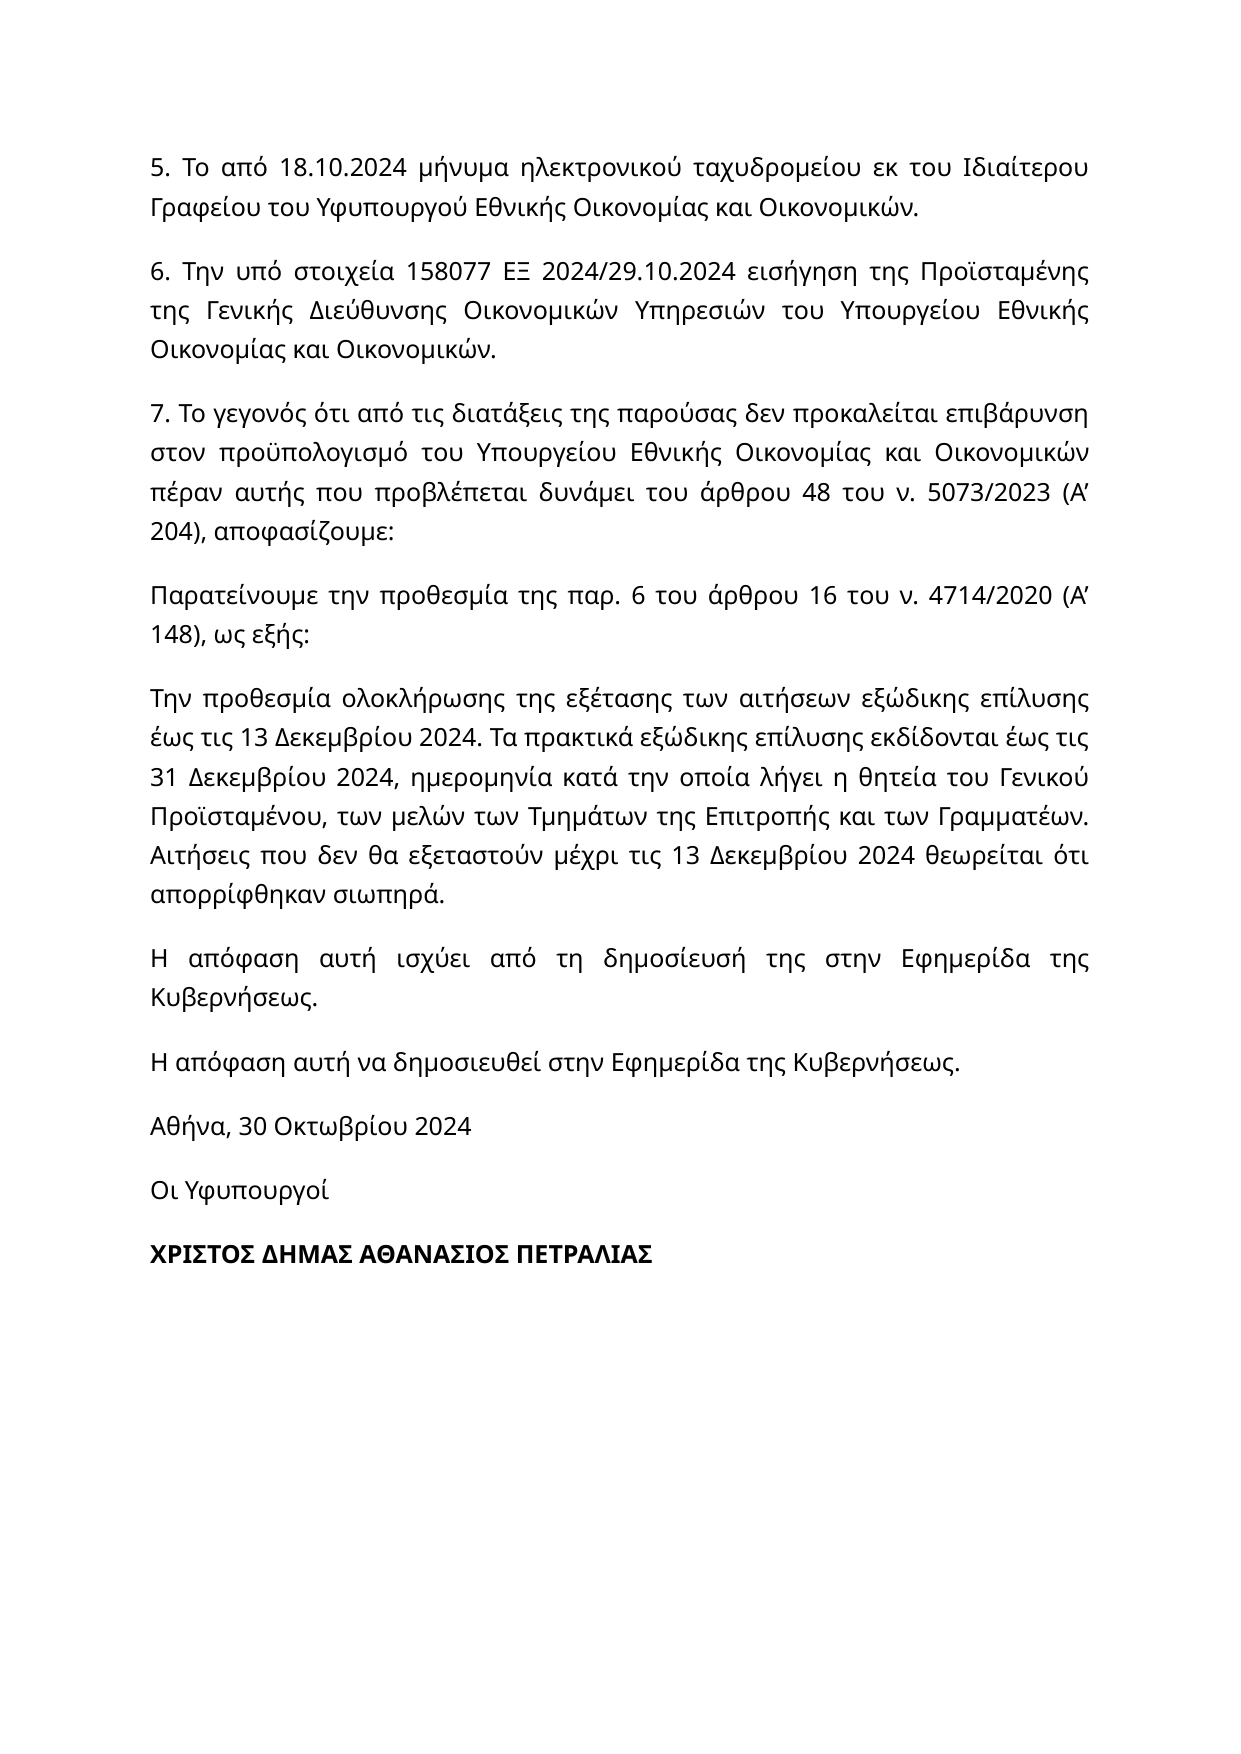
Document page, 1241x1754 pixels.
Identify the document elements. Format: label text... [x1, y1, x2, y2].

text ΧΡΙΣΤΟΣ ΔΗΜΑΣ ΑΘΑΝΑΣΙΟΣ ΠΕΤΡΑΛΙΑΣ [150, 1237, 1090, 1271]
text Παρατείνουμε την προθεσμία της παρ. 6 του άρθρου 16 του ν. 4714/2020 (Α’ 148), ως εξής: [150, 577, 1090, 651]
text Αθήνα, 30 Οκτωβρίου 2024 [150, 1108, 1090, 1142]
text Οι Υφυπουργοί [150, 1172, 1090, 1207]
text 6. Την υπό στοιχεία 158077 ΕΞ 2024/29.10.2024 εισήγηση της Προϊσταμένης της Γενικής Διεύθυνσης Οικονομικών Υπηρεσιών του Υπουργείου Εθνικής Οικονομίας και Οικονομικών. [150, 253, 1090, 366]
text 5. Το από 18.10.2024 μήνυμα ηλεκτρονικού ταχυδρομείου εκ του Ιδιαίτερου Γραφείου του Υφυπουργού Εθνικής Οικονομίας και Οικονομικών. [150, 150, 1090, 223]
text Την προθεσμία ολοκλήρωσης της εξέτασης των αιτήσεων εξώδικης επίλυσης έως τις 13 Δεκεμβρίου 2024. Τα πρακτικά εξώδικης επίλυσης εκδίδονται έως τις 31 Δεκεμβρίου 2024, ημερομηνία κατά την οποία λήγει η θητεία του Γενικού Προϊσταμένου, των μελών των Τμημάτων της Επιτροπής και των Γραμματέων. Αιτήσεις που δεν θα εξεταστούν μέχρι τις 13 Δεκεμβρίου 2024 θεωρείται ότι απορρίφθηκαν σιωπηρά. [150, 681, 1090, 911]
text Η απόφαση αυτή ισχύει από τη δημοσίευσή της στην Εφημερίδα της Κυβερνήσεως. [150, 941, 1090, 1014]
text 7. Το γεγονός ότι από τις διατάξεις της παρούσας δεν προκαλείται επιβάρυνση στον προϋπολογισμό του Υπουργείου Εθνικής Οικονομίας και Οικονομικών πέραν αυτής που προβλέπεται δυνάμει του άρθρου 48 του ν. 5073/2023 (Α’ 204), αποφασίζουμε: [150, 396, 1090, 547]
text Η απόφαση αυτή να δημοσιευθεί στην Εφημερίδα της Κυβερνήσεως. [150, 1044, 1090, 1078]
